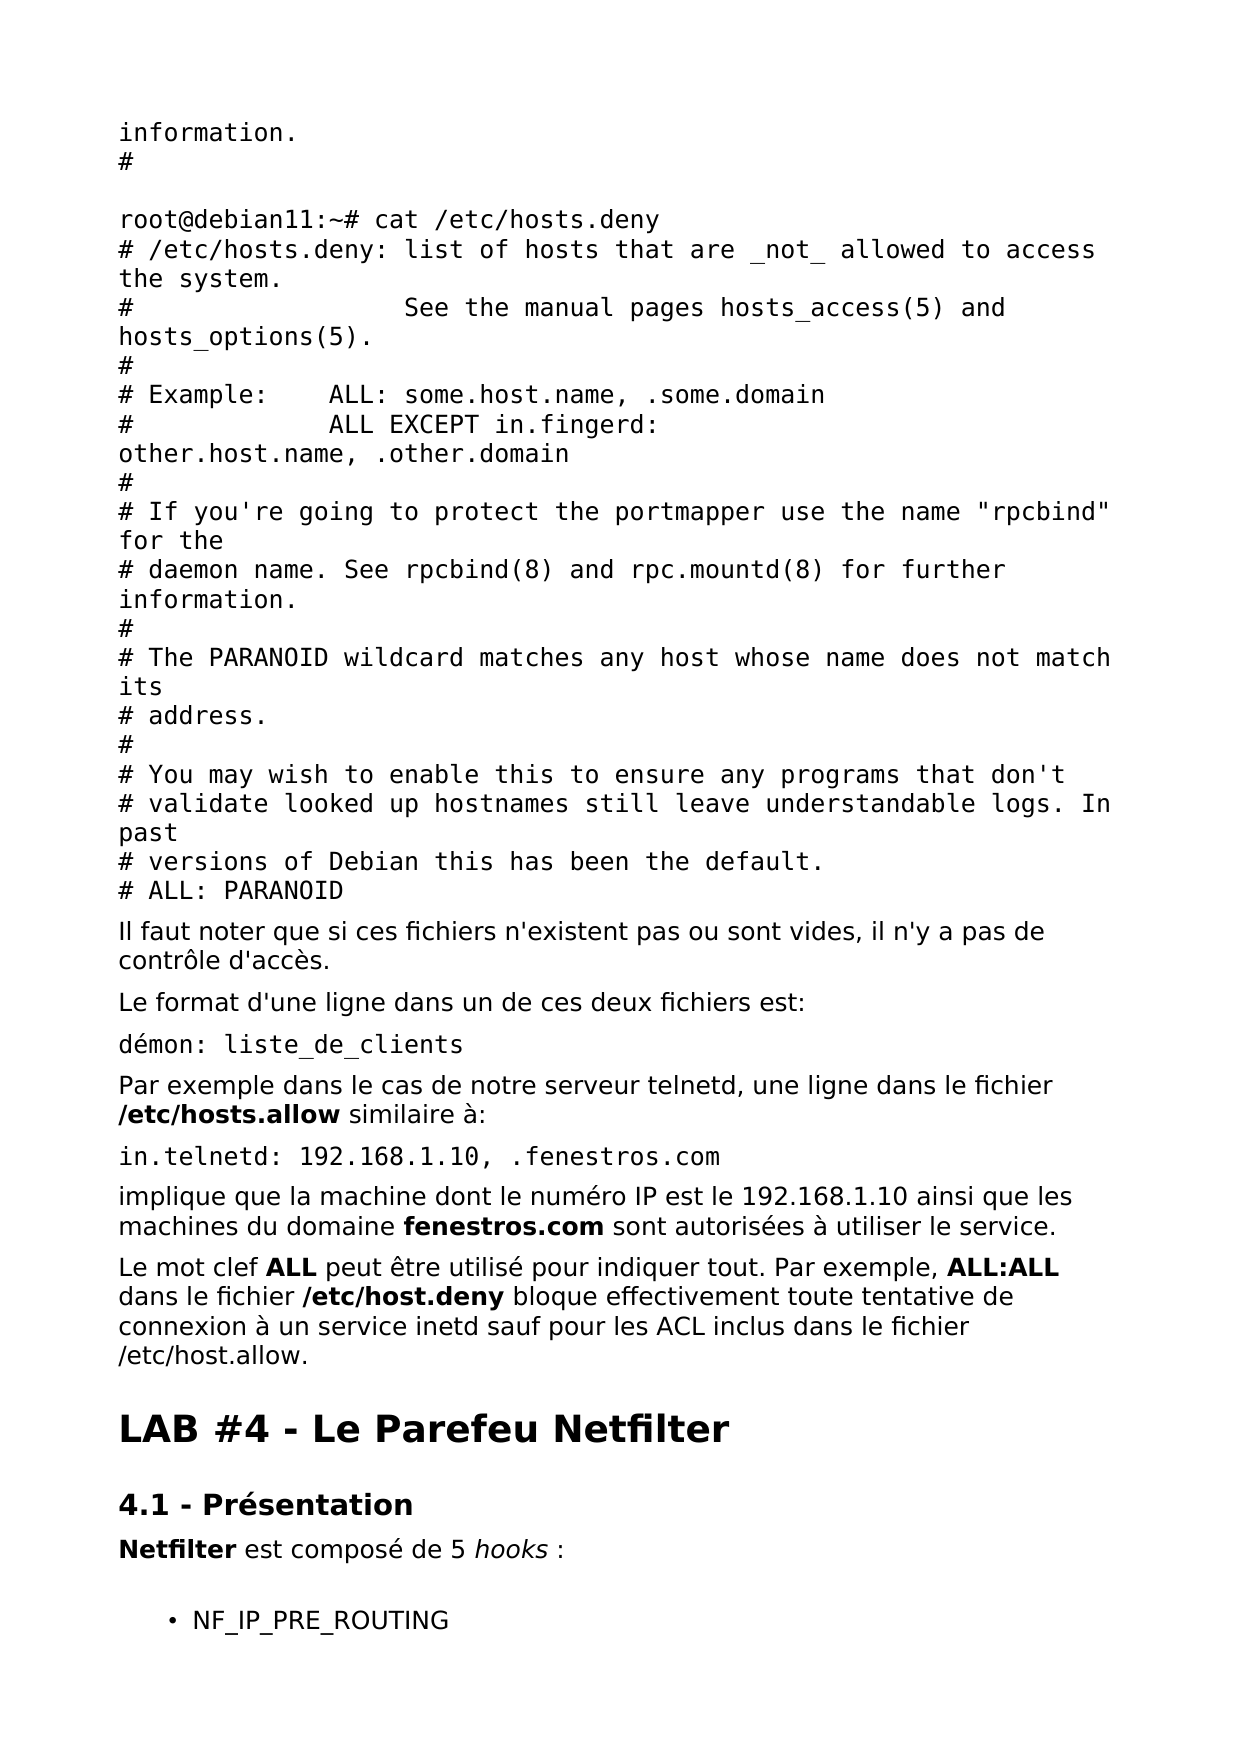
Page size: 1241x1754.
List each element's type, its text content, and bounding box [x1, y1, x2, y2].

text démon: liste_de_clients [118, 1030, 1122, 1059]
subtitle LAB #4 - Le Parefeu Netfilter [118, 1408, 1122, 1451]
text Le mot clef ALL peut être utilisé pour indiquer tout. Par exemple, ALL:ALL dans le fichier /etc/host.deny bloque effectivement toute tentative de connexion à un service inetd sauf pour les ACL inclus dans le fichier /etc/host.allow. [118, 1253, 1122, 1370]
text in.telnetd: 192.168.1.10, .fenestros.com [118, 1142, 1122, 1171]
text Le format d'une ligne dans un de ces deux fichiers est: [118, 988, 1122, 1017]
text implique que la machine dont le numéro IP est le 192.168.1.10 ainsi que les machines du domaine fenestros.com sont autorisées à utiliser le service. [118, 1183, 1122, 1241]
list NF_IP_PRE_ROUTING [177, 1606, 1122, 1636]
subtitle 4.1 - Présentation [118, 1489, 1122, 1523]
text Il faut noter que si ces fichiers n'existent pas ou sont vides, il n'y a pas de contrôle d'accès. [118, 917, 1122, 976]
text information. # root@debian11:~# cat /etc/hosts.deny # /etc/hosts.deny: list of hosts that are _not_ allowed to access the system. # See the manual pages hosts_access(5) and hosts_options(5). # # Example: ALL: some.host.name, .some.domain # ALL EXCEPT in.fingerd: other.host.name, .other.domain # # If you're going to protect the portmapper use the name "rpcbind" for the # daemon name. See rpcbind(8) and rpc.mountd(8) for further information. # # The PARANOID wildcard matches any host whose name does not match its # address. # # You may wish to enable this to ensure any programs that don't # validate looked up hostnames still leave understandable logs. In past # versions of Debian this has been the default. # ALL: PARANOID [118, 118, 1122, 906]
text Par exemple dans le cas de notre serveur telnetd, une ligne dans le fichier /etc/hosts.allow similaire à: [118, 1071, 1122, 1129]
text Netfilter est composé de 5 hooks : [118, 1535, 1122, 1564]
